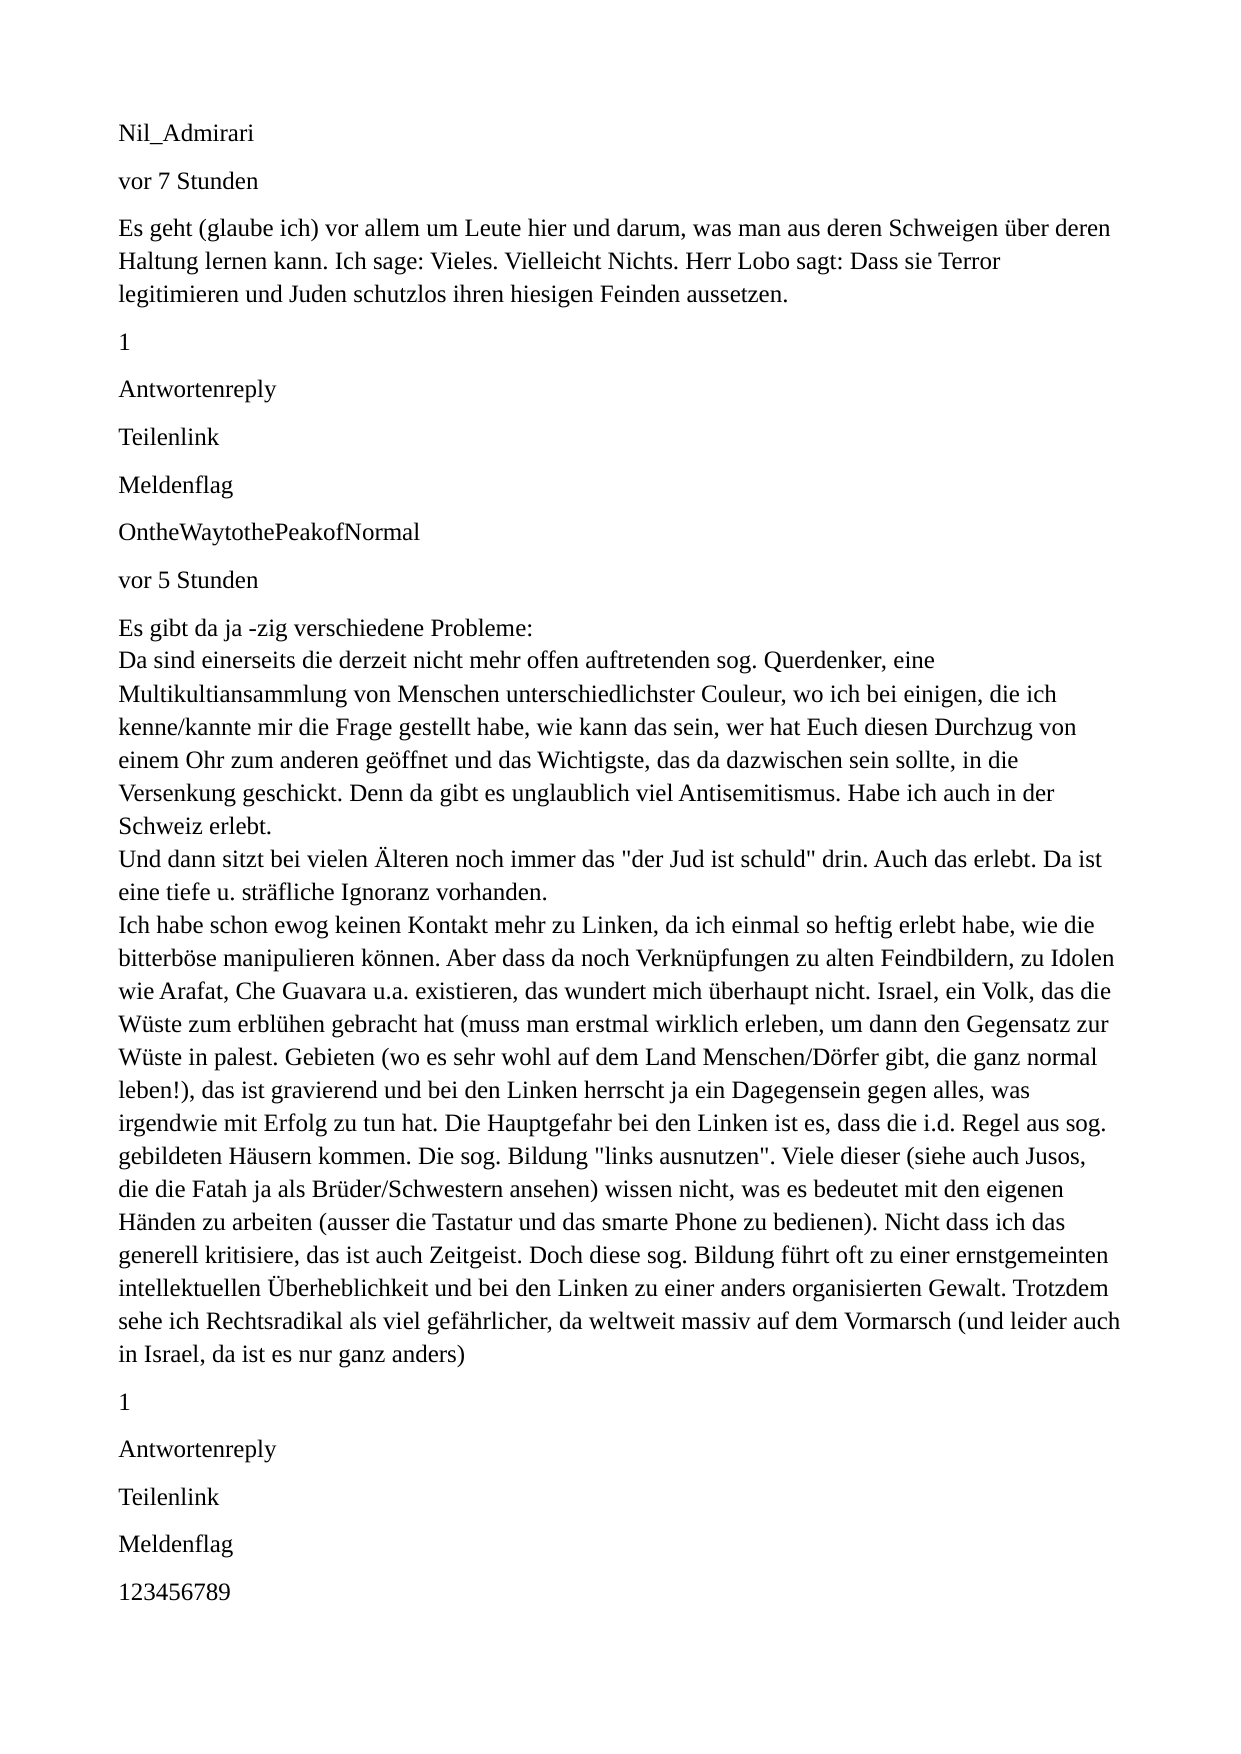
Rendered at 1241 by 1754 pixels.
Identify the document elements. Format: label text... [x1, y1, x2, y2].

text vor 7 Stunden [118, 166, 1122, 194]
text Teilenlink [118, 1482, 1122, 1511]
text Meldenflag [118, 1529, 1122, 1558]
text Antwortenreply [118, 1434, 1122, 1463]
text Nil_Admirari [118, 118, 1122, 147]
text vor 5 Stunden [118, 565, 1122, 594]
text 123456789 [118, 1577, 1122, 1606]
text Meldenflag [118, 470, 1122, 498]
text OntheWaytothePeakofNormal [118, 517, 1122, 546]
text 1 [118, 327, 1122, 356]
text Antwortenreply [118, 374, 1122, 403]
text Es gibt da ja -zig verschiedene Probleme: Da sind einerseits die derzeit nicht mehr offen auftretenden sog. Querdenker, eine Multikultiansammlung von Menschen unterschiedlichster Couleur, wo ich bei einigen, die ich kenne/kannte mir die Frage gestellt habe, wie kann das sein, wer hat Euch diesen Durchzug von einem Ohr zum anderen geöffnet und das Wichtigste, das da dazwischen sein sollte, in die Versenkung geschickt. Denn da gibt es unglaublich viel Antisemitismus. Habe ich auch in der Schweiz erlebt. Und dann sitzt bei vielen Älteren noch immer das "der Jud ist schuld" drin. Auch das erlebt. Da ist eine tiefe u. sträfliche Ignoranz vorhanden. Ich habe schon ewog keinen Kontakt mehr zu Linken, da ich einmal so heftig erlebt habe, wie die bitterböse manipulieren können. Aber dass da noch Verknüpfungen zu alten Feindbildern, zu Idolen wie Arafat, Che Guavara u.a. existieren, das wundert mich überhaupt nicht. Israel, ein Volk, das die Wüste zum erblühen gebracht hat (muss man erstmal wirklich erleben, um dann den Gegensatz zur Wüste in palest. Gebieten (wo es sehr wohl auf dem Land Menschen/Dörfer gibt, die ganz normal leben!), das ist gravierend und bei den Linken herrscht ja ein Dagegensein gegen alles, was irgendwie mit Erfolg zu tun hat. Die Hauptgefahr bei den Linken ist es, dass die i.d. Regel aus sog. gebildeten Häusern kommen. Die sog. Bildung "links ausnutzen". Viele dieser (siehe auch Jusos, die die Fatah ja als Brüder/Schwestern ansehen) wissen nicht, was es bedeutet mit den eigenen Händen zu arbeiten (ausser die Tastatur und das smarte Phone zu bedienen). Nicht dass ich das generell kritisiere, das ist auch Zeitgeist. Doch diese sog. Bildung führt oft zu einer ernstgemeinten intellektuellen Überheblichkeit und bei den Linken zu einer anders organisierten Gewalt. Trotzdem sehe ich Rechtsradikal als viel gefährlicher, da weltweit massiv auf dem Vormarsch (und leider auch in Israel, da ist es nur ganz anders) [118, 613, 1122, 1368]
text 1 [118, 1387, 1122, 1415]
text Es geht (glaube ich) vor allem um Leute hier und darum, was man aus deren Schweigen über deren Haltung lernen kann. Ich sage: Vieles. Vielleicht Nichts. Herr Lobo sagt: Dass sie Terror legitimieren und Juden schutzlos ihren hiesigen Feinden aussetzen. [118, 213, 1122, 308]
text Teilenlink [118, 422, 1122, 451]
